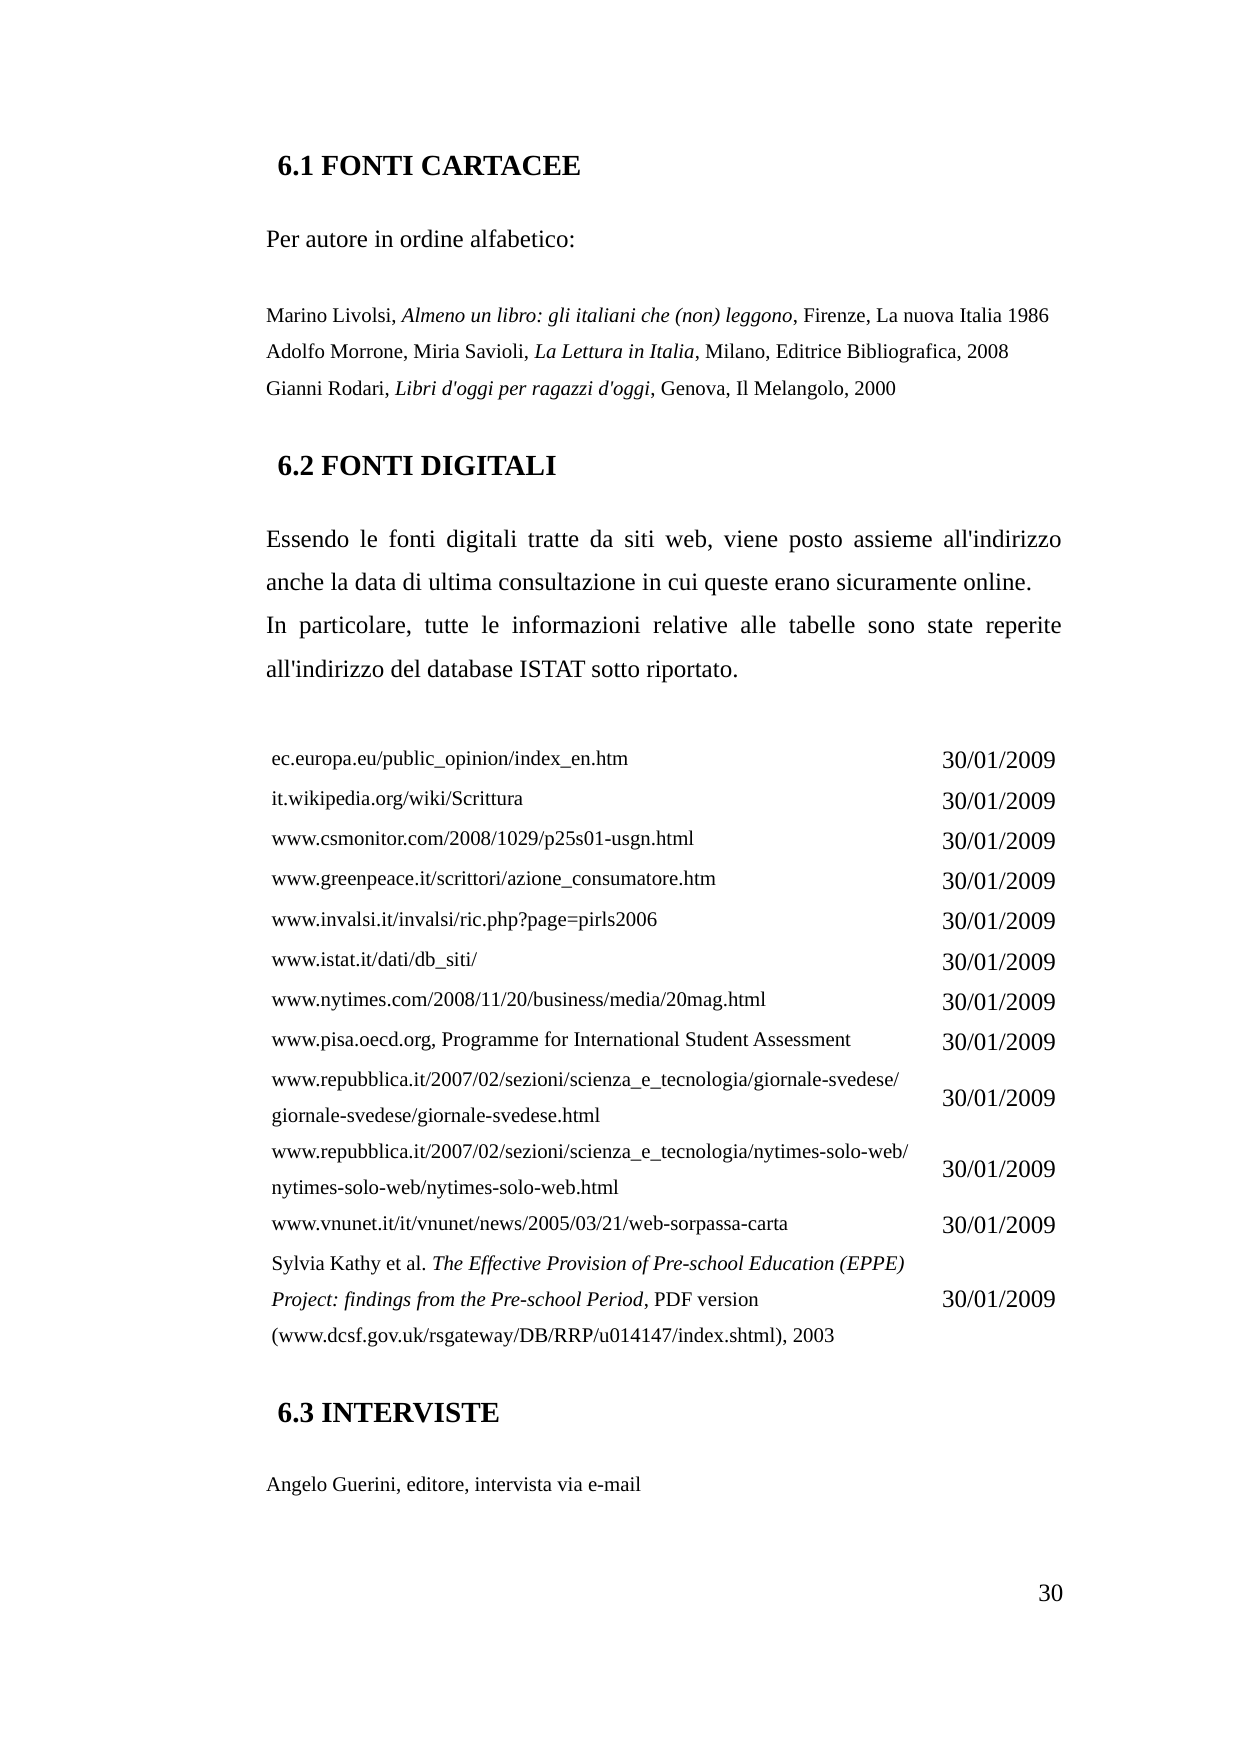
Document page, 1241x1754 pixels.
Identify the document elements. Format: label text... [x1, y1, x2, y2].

table_cell 30/01/2009 [936, 780, 1063, 820]
table_cell 30/01/2009 [936, 901, 1063, 941]
text Gianni Rodari, Libri d'oggi per ragazzi d'oggi, Genova, Il Melangolo, 2000 [266, 376, 1063, 399]
table_cell www.csmonitor.com/2008/1029/p25s01-usgn.html [266, 820, 936, 861]
table_cell it.wikipedia.org/wiki/Scrittura [266, 780, 936, 820]
text Marino Livolsi, Almeno un libro: gli italiani che (non) leggono, Firenze, La nuova Italia 1986 [266, 303, 1063, 327]
table_header ec.europa.eu/public_opinion/index_en.htm [266, 740, 936, 780]
table_cell www.repubblica.it/2007/02/sezioni/scienza_e_tecnologia/nytimes-solo-web/nytimes-solo-web/nytimes-solo-web.html [266, 1133, 936, 1205]
table_header 30/01/2009 [936, 740, 1063, 780]
table_cell www.vnunet.it/it/vnunet/news/2005/03/21/web-sorpassa-carta [266, 1205, 936, 1245]
table_cell www.pisa.oecd.org, Programme for International Student Assessment [266, 1021, 936, 1062]
table_cell 30/01/2009 [936, 1133, 1063, 1205]
table_cell www.repubblica.it/2007/02/sezioni/scienza_e_tecnologia/giornale-svedese/giornale-svedese/giornale-svedese.html [266, 1062, 936, 1133]
text Angelo Guerini, editore, intervista via e-mail [266, 1472, 1063, 1496]
table_cell 30/01/2009 [936, 861, 1063, 901]
table_cell Sylvia Kathy et al. The Effective Provision of Pre-school Education (EPPE) Project: findings from the Pre-school Period, PDF version (www.dcsf.gov.uk/rsgateway/DB/RRP/u014147/index.shtml), 2003 [266, 1245, 936, 1352]
table_cell www.istat.it/dati/db_siti/ [266, 941, 936, 981]
table_cell 30/01/2009 [936, 1205, 1063, 1245]
table_cell www.nytimes.com/2008/11/20/business/media/20mag.html [266, 981, 936, 1021]
table_cell 30/01/2009 [936, 820, 1063, 861]
table_cell 30/01/2009 [936, 941, 1063, 981]
text In particolare, tutte le informazioni relative alle tabelle sono state reperite all'indirizzo del database ISTAT sotto riportato. [266, 611, 1063, 682]
subtitle 6.1 FONTI CARTACEE [266, 148, 1063, 181]
table_cell 30/01/2009 [936, 1021, 1063, 1062]
table_cell www.greenpeace.it/scrittori/azione_consumatore.htm [266, 861, 936, 901]
subtitle 6.3 INTERVISTE [266, 1396, 1063, 1429]
text Per autore in ordine alfabetico: [266, 224, 1063, 253]
table_cell 30/01/2009 [936, 1062, 1063, 1133]
table_cell www.invalsi.it/invalsi/ric.php?page=pirls2006 [266, 901, 936, 941]
subtitle 6.2 FONTI DIGITALI [266, 448, 1063, 481]
table_cell 30/01/2009 [936, 981, 1063, 1021]
text Adolfo Morrone, Miria Savioli, La Lettura in Italia, Milano, Editrice Bibliografica, 2008 [266, 339, 1063, 363]
text Essendo le fonti digitali tratte da siti web, viene posto assieme all'indirizzo anche la data di ultima consultazione in cui queste erano sicuramente online. [266, 524, 1063, 596]
table_cell 30/01/2009 [936, 1245, 1063, 1352]
